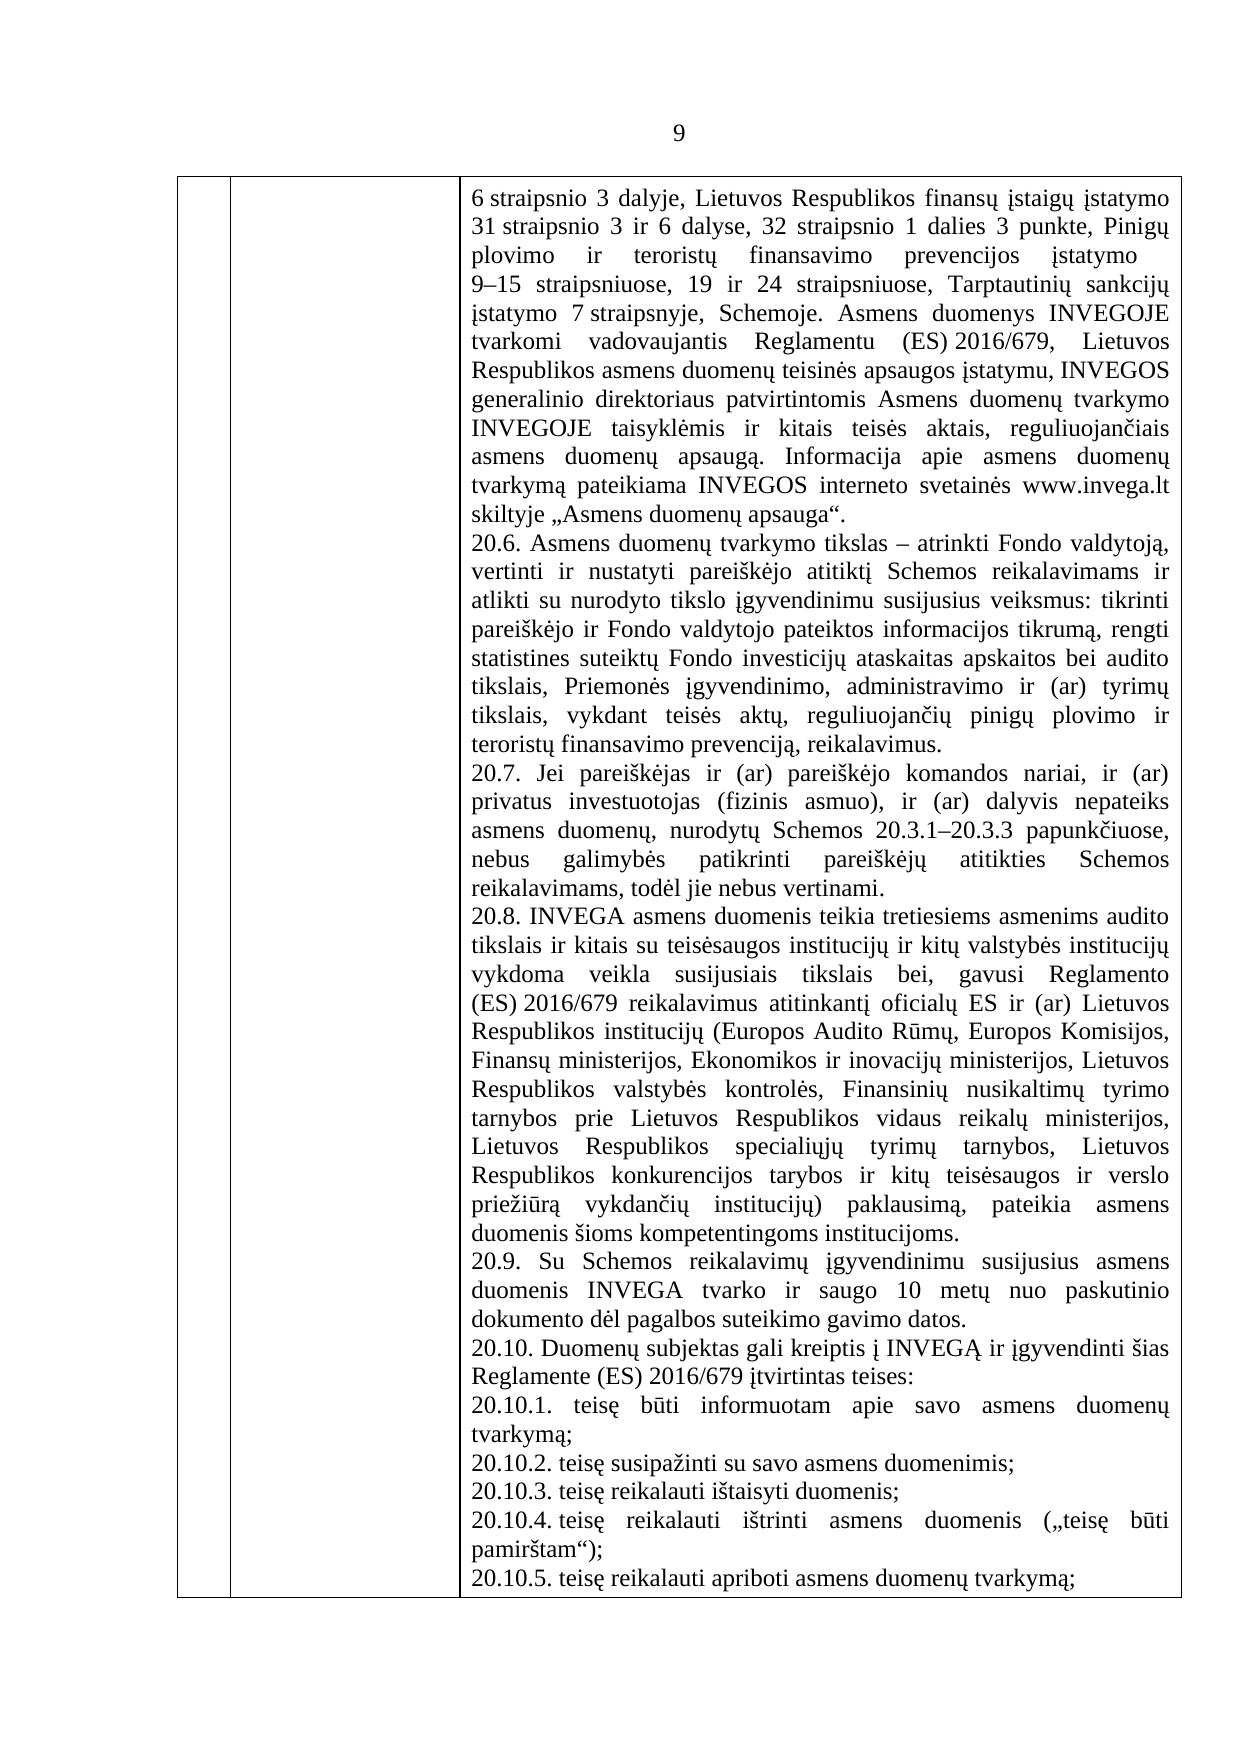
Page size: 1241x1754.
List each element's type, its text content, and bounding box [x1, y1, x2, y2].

table_cell [231, 177, 459, 1597]
table_cell 6 straipsnio 3 dalyje, Lietuvos Respublikos finansų įstaigų įstatymo 31 straipsnio 3 ir 6 dalyse, 32 straipsnio 1 dalies 3 punkte, Pinigų plovimo ir teroristų finansavimo prevencijos įstatymo 9–15 straipsniuose, 19 ir 24 straipsniuose, Tarptautinių sankcijų įstatymo 7 straipsnyje, Schemoje. Asmens duomenys INVEGOJE tvarkomi vadovaujantis Reglamentu (ES) 2016/679, Lietuvos Respublikos asmens duomenų teisinės apsaugos įstatymu, INVEGOS generalinio direktoriaus patvirtintomis Asmens duomenų tvarkymo INVEGOJE taisyklėmis ir kitais teisės aktais, reguliuojančiais asmens duomenų apsaugą. Informacija apie asmens duomenų tvarkymą pateikiama INVEGOS interneto svetainės www.invega.lt skiltyje „Asmens duomenų apsauga“. 20.6. Asmens duomenų tvarkymo tikslas – atrinkti Fondo valdytoją, vertinti ir nustatyti pareiškėjo atitiktį Schemos reikalavimams ir atlikti su nurodyto tikslo įgyvendinimu susijusius veiksmus: tikrinti pareiškėjo ir Fondo valdytojo pateiktos informacijos tikrumą, rengti statistines suteiktų Fondo investicijų ataskaitas apskaitos bei audito tikslais, Priemonės įgyvendinimo, administravimo ir (ar) tyrimų tikslais, vykdant teisės aktų, reguliuojančių pinigų plovimo ir teroristų finansavimo prevenciją, reikalavimus. 20.7. Jei pareiškėjas ir (ar) pareiškėjo komandos nariai, ir (ar) privatus investuotojas (fizinis asmuo), ir (ar) dalyvis nepateiks asmens duomenų, nurodytų Schemos 20.3.1–20.3.3 papunkčiuose, nebus galimybės patikrinti pareiškėjų atitikties Schemos reikalavimams, todėl jie nebus vertinami. 20.8. INVEGA asmens duomenis teikia tretiesiems asmenims audito tikslais ir kitais su teisėsaugos institucijų ir kitų valstybės institucijų vykdoma veikla susijusiais tikslais bei, gavusi Reglamento (ES) 2016/679 reikalavimus atitinkantį oficialų ES ir (ar) Lietuvos Respublikos institucijų (Europos Audito Rūmų, Europos Komisijos, Finansų ministerijos, Ekonomikos ir inovacijų ministerijos, Lietuvos Respublikos valstybės kontrolės, Finansinių nusikaltimų tyrimo tarnybos prie Lietuvos Respublikos vidaus reikalų ministerijos, Lietuvos Respublikos specialiųjų tyrimų tarnybos, Lietuvos Respublikos konkurencijos tarybos ir kitų teisėsaugos ir verslo priežiūrą vykdančių institucijų) paklausimą, pateikia asmens duomenis šioms kompetentingoms institucijoms. 20.9. Su Schemos reikalavimų įgyvendinimu susijusius asmens duomenis INVEGA tvarko ir saugo 10 metų nuo paskutinio dokumento dėl pagalbos suteikimo gavimo datos. 20.10. Duomenų subjektas gali kreiptis į INVEGĄ ir įgyvendinti šias Reglamente (ES) 2016/679 įtvirtintas teises: 20.10.1. teisę būti informuotam apie savo asmens duomenų tvarkymą; 20.10.2. teisę susipažinti su savo asmens duomenimis; 20.10.3. teisę reikalauti ištaisyti duomenis; 20.10.4. teisę reikalauti ištrinti asmens duomenis („teisę būti pamirštam“); 20.10.5. teisę reikalauti apriboti asmens duomenų tvarkymą; [461, 177, 1181, 1597]
table_cell [178, 177, 230, 1597]
